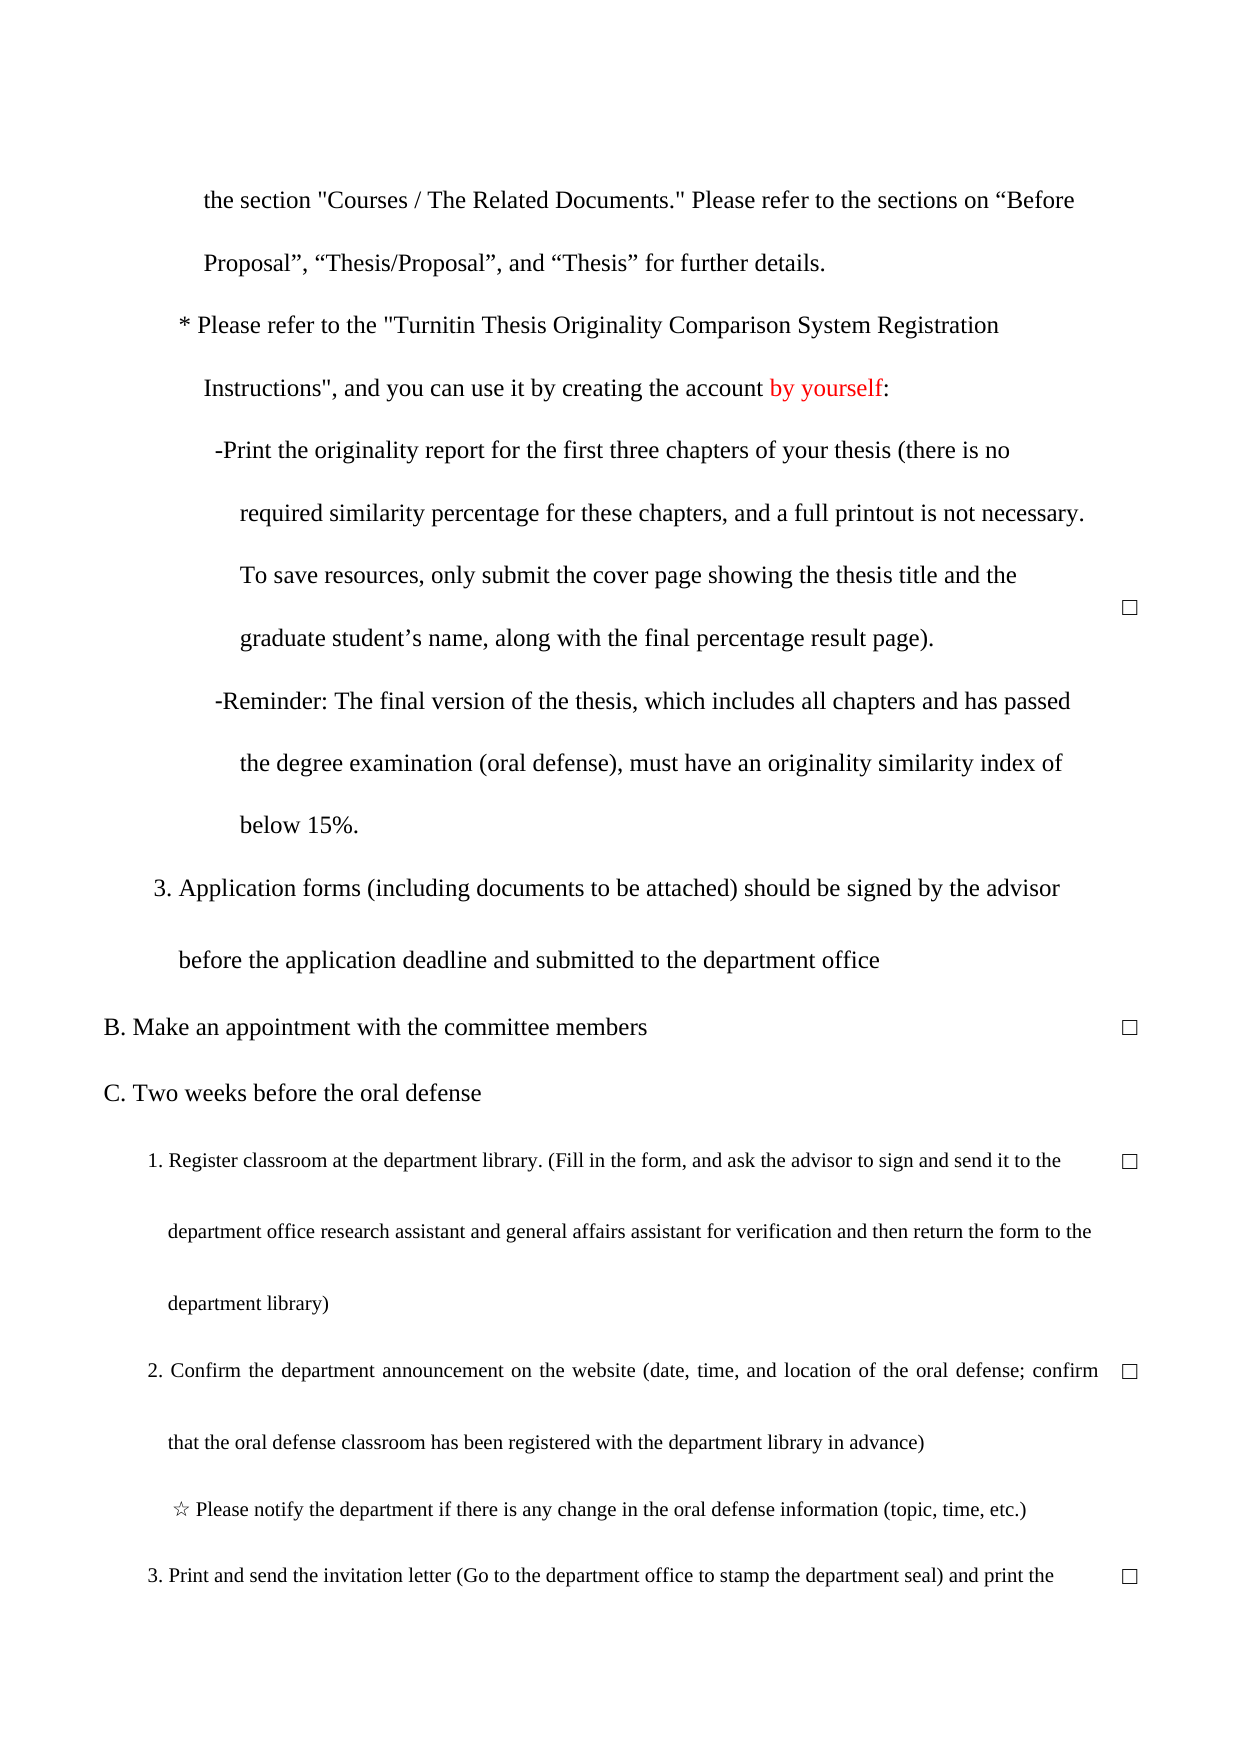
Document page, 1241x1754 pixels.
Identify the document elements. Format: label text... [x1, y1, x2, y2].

table_cell □ [1111, 1533, 1148, 1596]
table_cell □ [1111, 158, 1148, 984]
table_cell □ [1111, 984, 1148, 1051]
table_cell the section "Courses / The Related Documents." Please refer to the sections on “Before Proposal”, “Thesis/Proposal”, and “Thesis” for further details. * Please refer to the "Turnitin Thesis Originality Comparison System Registration Instructions", and you can use it by creating the account by yourself: -Print the originality report for the first three chapters of your thesis (there is no required similarity percentage for these chapters, and a full printout is not necessary. To save resources, only submit the cover page showing the thesis title and the graduate student’s name, along with the final percentage result page). -Reminder: The final version of the thesis, which includes all chapters and has passed the degree examination (oral defense), must have an originality similarity index of below 15%. 3. Application forms (including documents to be attached) should be signed by the advisor before the application deadline and submitted to the department office [92, 158, 1111, 984]
table_cell C. Two weeks before the oral defense [92, 1051, 1111, 1118]
table_cell 1. Register classroom at the department library. (Fill in the form, and ask the advisor to sign and send it to the department office research assistant and general affairs assistant for verification and then return the form to the department library) [92, 1118, 1111, 1328]
table_cell 2. Confirm the department announcement on the website (date, time, and location of the oral defense; confirm that the oral defense classroom has been registered with the department library in advance) ☆ Please notify the department if there is any change in the oral defense information (topic, time, etc.) [92, 1329, 1111, 1533]
table_cell [1111, 1051, 1148, 1118]
table_cell B. Make an appointment with the committee members [92, 984, 1111, 1051]
table_cell 3. Print and send the invitation letter (Go to the department office to stamp the department seal) and print the [92, 1533, 1111, 1596]
table_cell □ [1111, 1329, 1148, 1533]
table_cell □ [1111, 1118, 1148, 1328]
